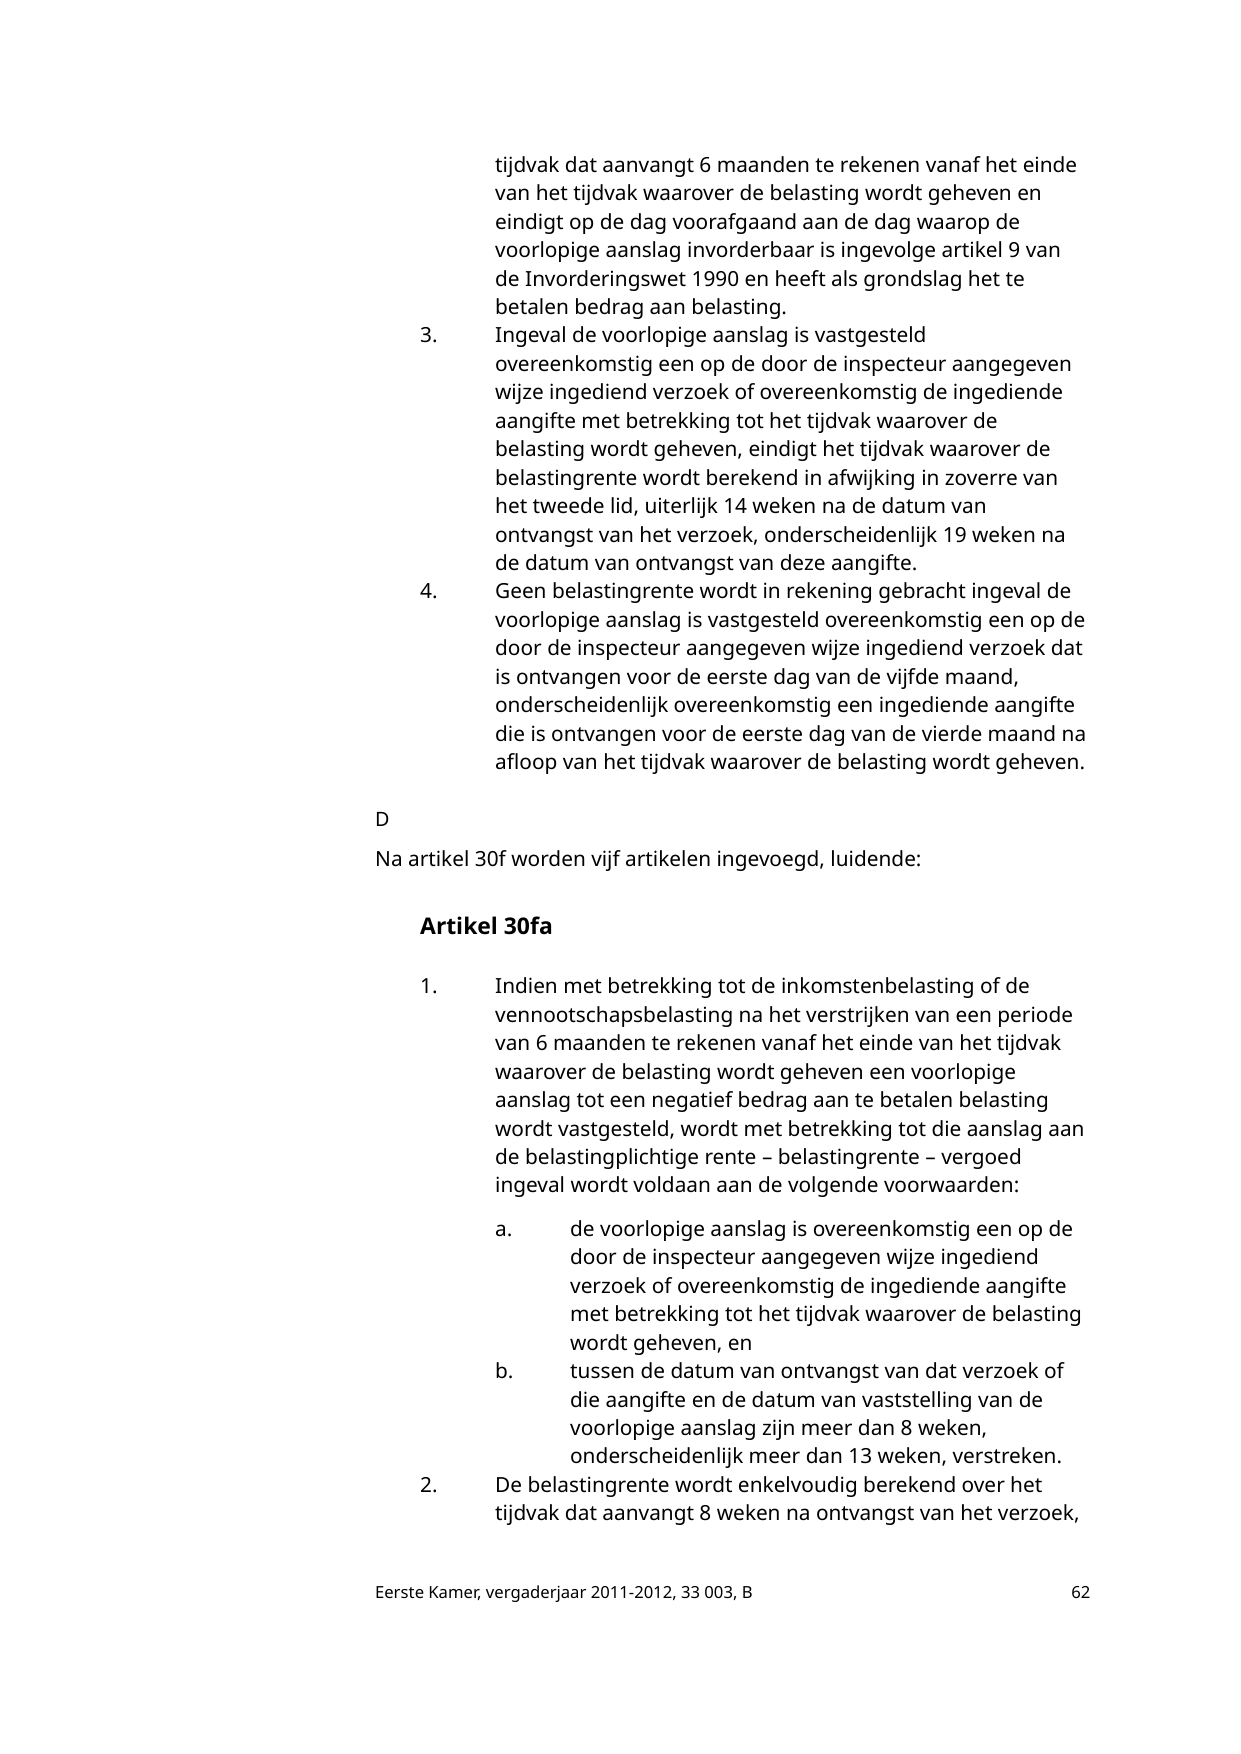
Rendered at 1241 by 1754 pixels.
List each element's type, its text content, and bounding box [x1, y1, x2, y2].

list tijdvak dat aanvangt 6 maanden te rekenen vanaf het einde van het tijdvak waarover de belasting wordt geheven en eindigt op de dag voorafgaand aan de dag waarop de voorlopige aanslag invorderbaar is ingevolge artikel 9 van de Invorderingswet 1990 en heeft als grondslag het te betalen bedrag aan belasting. [420, 150, 1090, 321]
subtitle Artikel 30fa [420, 910, 1090, 942]
list De belastingrente wordt enkelvoudig berekend over het tijdvak dat aanvangt 8 weken na ontvangst van het verzoek, [420, 1470, 1090, 1527]
text Na artikel 30f worden vijf artikelen ingevoegd, luidende: [375, 844, 1090, 873]
text D [375, 806, 1090, 833]
list Indien met betrekking tot de inkomstenbelasting of de vennootschapsbelasting na het verstrijken van een periode van 6 maanden te rekenen vanaf het einde van het tijdvak waarover de belasting wordt geheven een voorlopige aanslag tot een negatief bedrag aan te betalen belasting wordt vastgesteld, wordt met betrekking tot die aanslag aan de belastingplichtige rente – belastingrente – vergoed ingeval wordt voldaan aan de volgende voorwaarden: [420, 972, 1090, 1199]
list Geen belastingrente wordt in rekening gebracht ingeval de voorlopige aanslag is vastgesteld overeenkomstig een op de door de inspecteur aangegeven wijze ingediend verzoek dat is ontvangen voor de eerste dag van de vijfde maand, onderscheidenlijk overeenkomstig een ingediende aangifte die is ontvangen voor de eerste dag van de vierde maand na afloop van het tijdvak waarover de belasting wordt geheven. [420, 577, 1090, 776]
list tussen de datum van ontvangst van dat verzoek of die aangifte en de datum van vaststelling van de voorlopige aanslag zijn meer dan 8 weken, onderscheidenlijk meer dan 13 weken, verstreken. [495, 1356, 1090, 1470]
list de voorlopige aanslag is overeenkomstig een op de door de inspecteur aangegeven wijze ingediend verzoek of overeenkomstig de ingediende aangifte met betrekking tot het tijdvak waarover de belasting wordt geheven, en [495, 1214, 1090, 1356]
list Ingeval de voorlopige aanslag is vastgesteld overeenkomstig een op de door de inspecteur aangegeven wijze ingediend verzoek of overeenkomstig de ingediende aangifte met betrekking tot het tijdvak waarover de belasting wordt geheven, eindigt het tijdvak waarover de belastingrente wordt berekend in afwijking in zoverre van het tweede lid, uiterlijk 14 weken na de datum van ontvangst van het verzoek, onderscheidenlijk 19 weken na de datum van ontvangst van deze aangifte. [420, 321, 1090, 577]
